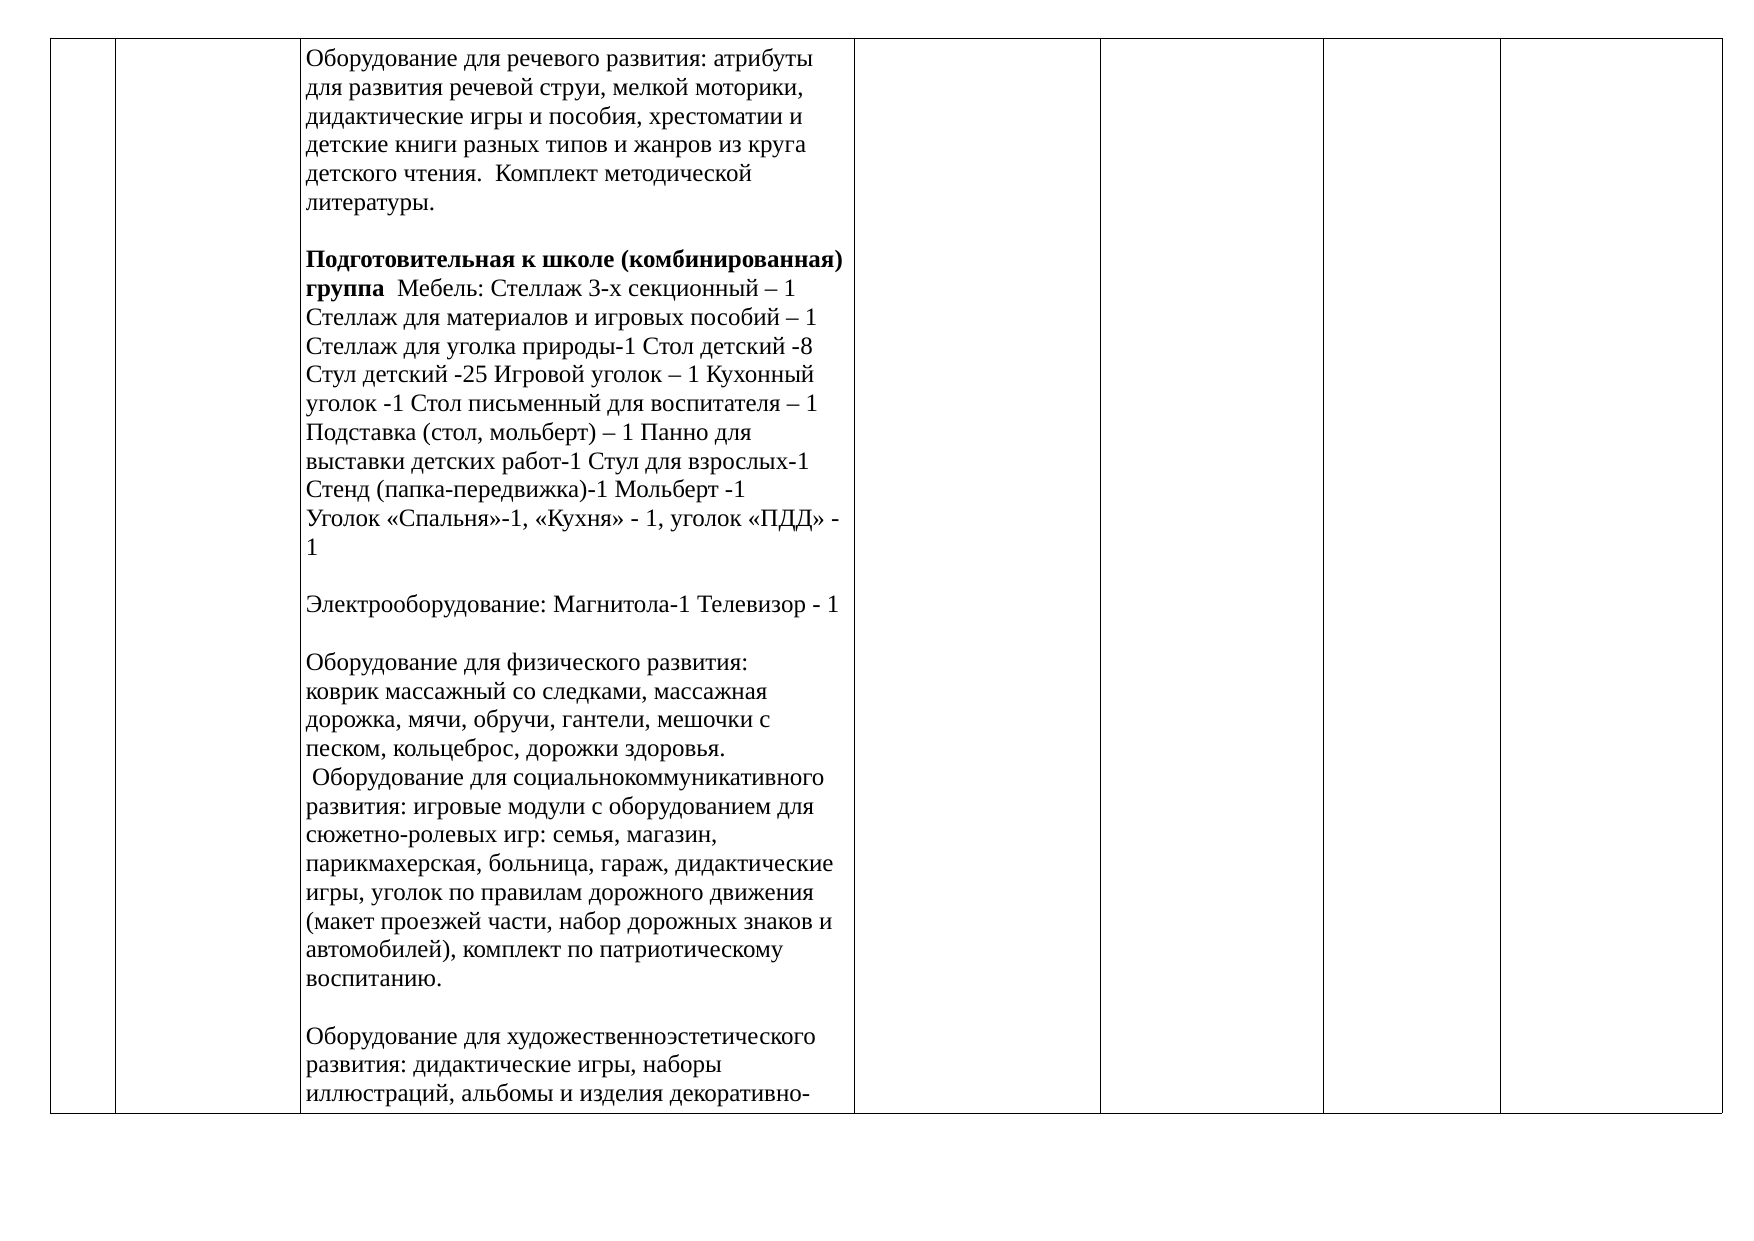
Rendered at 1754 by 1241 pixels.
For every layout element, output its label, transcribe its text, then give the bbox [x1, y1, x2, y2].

table_cell [855, 39, 1100, 1113]
table_cell [1101, 39, 1323, 1113]
table_cell [1324, 39, 1500, 1113]
table_cell [116, 39, 300, 1113]
table_cell [1501, 39, 1722, 1113]
table_cell [51, 39, 115, 1113]
table_cell Оборудование для речевого развития: атрибуты для развития речевой струи, мелкой моторики, дидактические игры и пособия, хрестоматии и детские книги разных типов и жанров из круга детского чтения. Комплект методической литературы. Подготовительная к школе (комбинированная) группа Мебель: Стеллаж 3-х секционный – 1 Стеллаж для материалов и игровых пособий – 1 Стеллаж для уголка природы-1 Стол детский -8 Стул детский -25 Игровой уголок – 1 Кухонный уголок -1 Стол письменный для воспитателя – 1 Подставка (стол, мольберт) – 1 Панно для выставки детских работ-1 Стул для взрослых-1 Стенд (папка-передвижка)-1 Мольберт -1 Уголок «Спальня»-1, «Кухня» - 1, уголок «ПДД» - 1 Электрооборудование: Магнитола-1 Телевизор - 1 Оборудование для физического развития: коврик массажный со следками, массажная дорожка, мячи, обручи, гантели, мешочки с песком, кольцеброс, дорожки здоровья. Оборудование для социальнокоммуникативного развития: игровые модули с оборудованием для сюжетно-ролевых игр: семья, магазин, парикмахерская, больница, гараж, дидактические игры, уголок по правилам дорожного движения (макет проезжей части, набор дорожных знаков и автомобилей), комплект по патриотическому воспитанию. Оборудование для художественноэстетического развития: дидактические игры, наборы иллюстраций, альбомы и изделия декоративно- [301, 39, 854, 1113]
